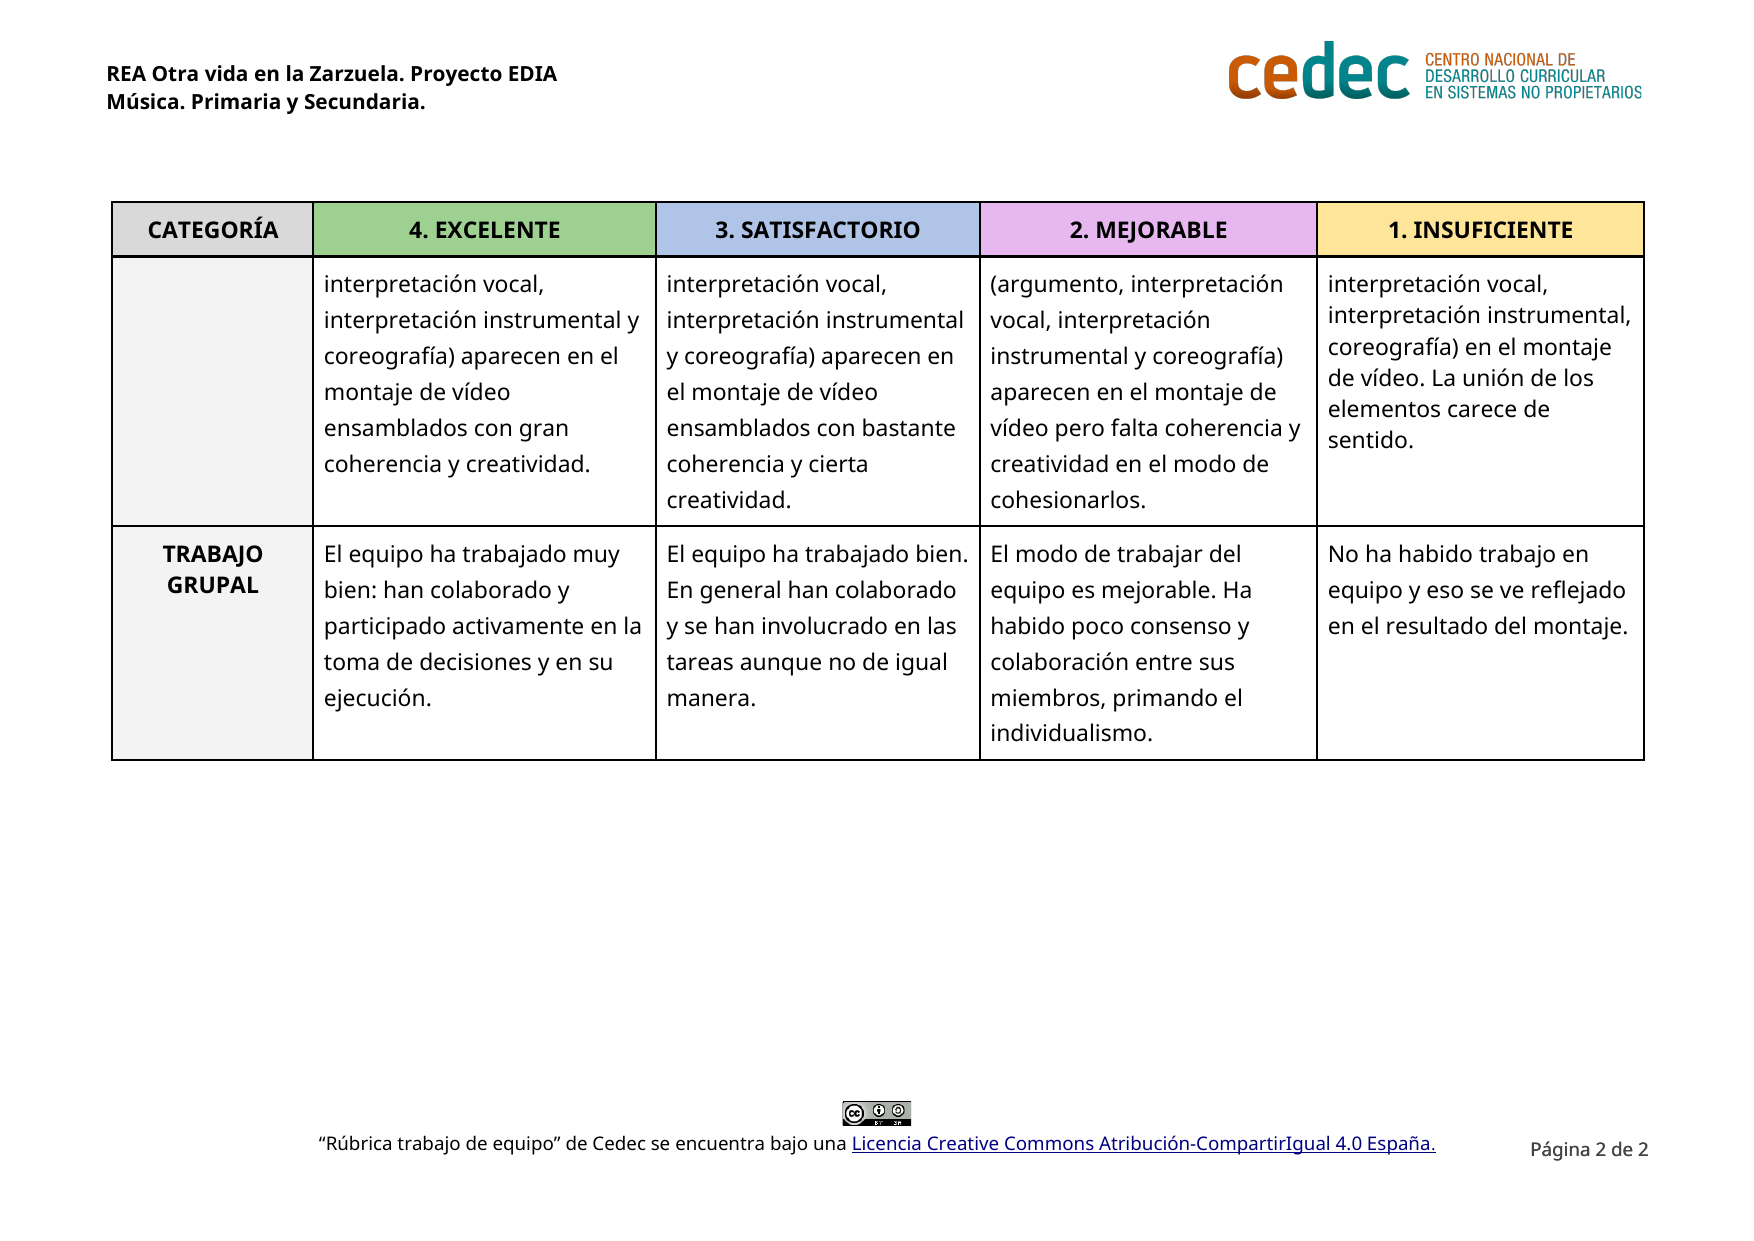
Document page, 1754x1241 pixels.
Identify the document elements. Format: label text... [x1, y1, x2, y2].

table_header 1. INSUFICIENTE [1318, 203, 1643, 255]
table_cell No ha habido trabajo en equipo y eso se ve reflejado en el resultado del montaje. [1318, 527, 1643, 759]
table_cell interpretación vocal, interpretación instrumental, coreografía) en el montaje de vídeo. La unión de los elementos carece de sentido. [1318, 258, 1643, 525]
table_cell El modo de trabajar del equipo es mejorable. Ha habido poco consenso y colaboración entre sus miembros, primando el individualismo. [981, 527, 1316, 759]
table_header 4. EXCELENTE [314, 203, 655, 255]
picture [842, 1101, 912, 1126]
table_cell interpretación vocal, interpretación instrumental y coreografía) aparecen en el montaje de vídeo ensamblados con bastante coherencia y cierta creatividad. [657, 258, 979, 525]
table_header 2. MEJORABLE [981, 203, 1316, 255]
table_cell El equipo ha trabajado bien. En general han colaborado y se han involucrado en las tareas aunque no de igual manera. [657, 527, 979, 759]
picture [1229, 41, 1642, 99]
table_header 3. SATISFACTORIO [657, 203, 979, 255]
table_cell TRABAJO GRUPAL [113, 527, 312, 759]
table_header CATEGORÍA [113, 203, 312, 255]
table_cell interpretación vocal, interpretación instrumental y coreografía) aparecen en el montaje de vídeo ensamblados con gran coherencia y creatividad. [314, 258, 655, 525]
table_cell (argumento, interpretación vocal, interpretación instrumental y coreografía) aparecen en el montaje de vídeo pero falta coherencia y creatividad en el modo de cohesionarlos. [981, 258, 1316, 525]
table_cell [113, 258, 312, 525]
table_cell El equipo ha trabajado muy bien: han colaborado y participado activamente en la toma de decisiones y en su ejecución. [314, 527, 655, 759]
